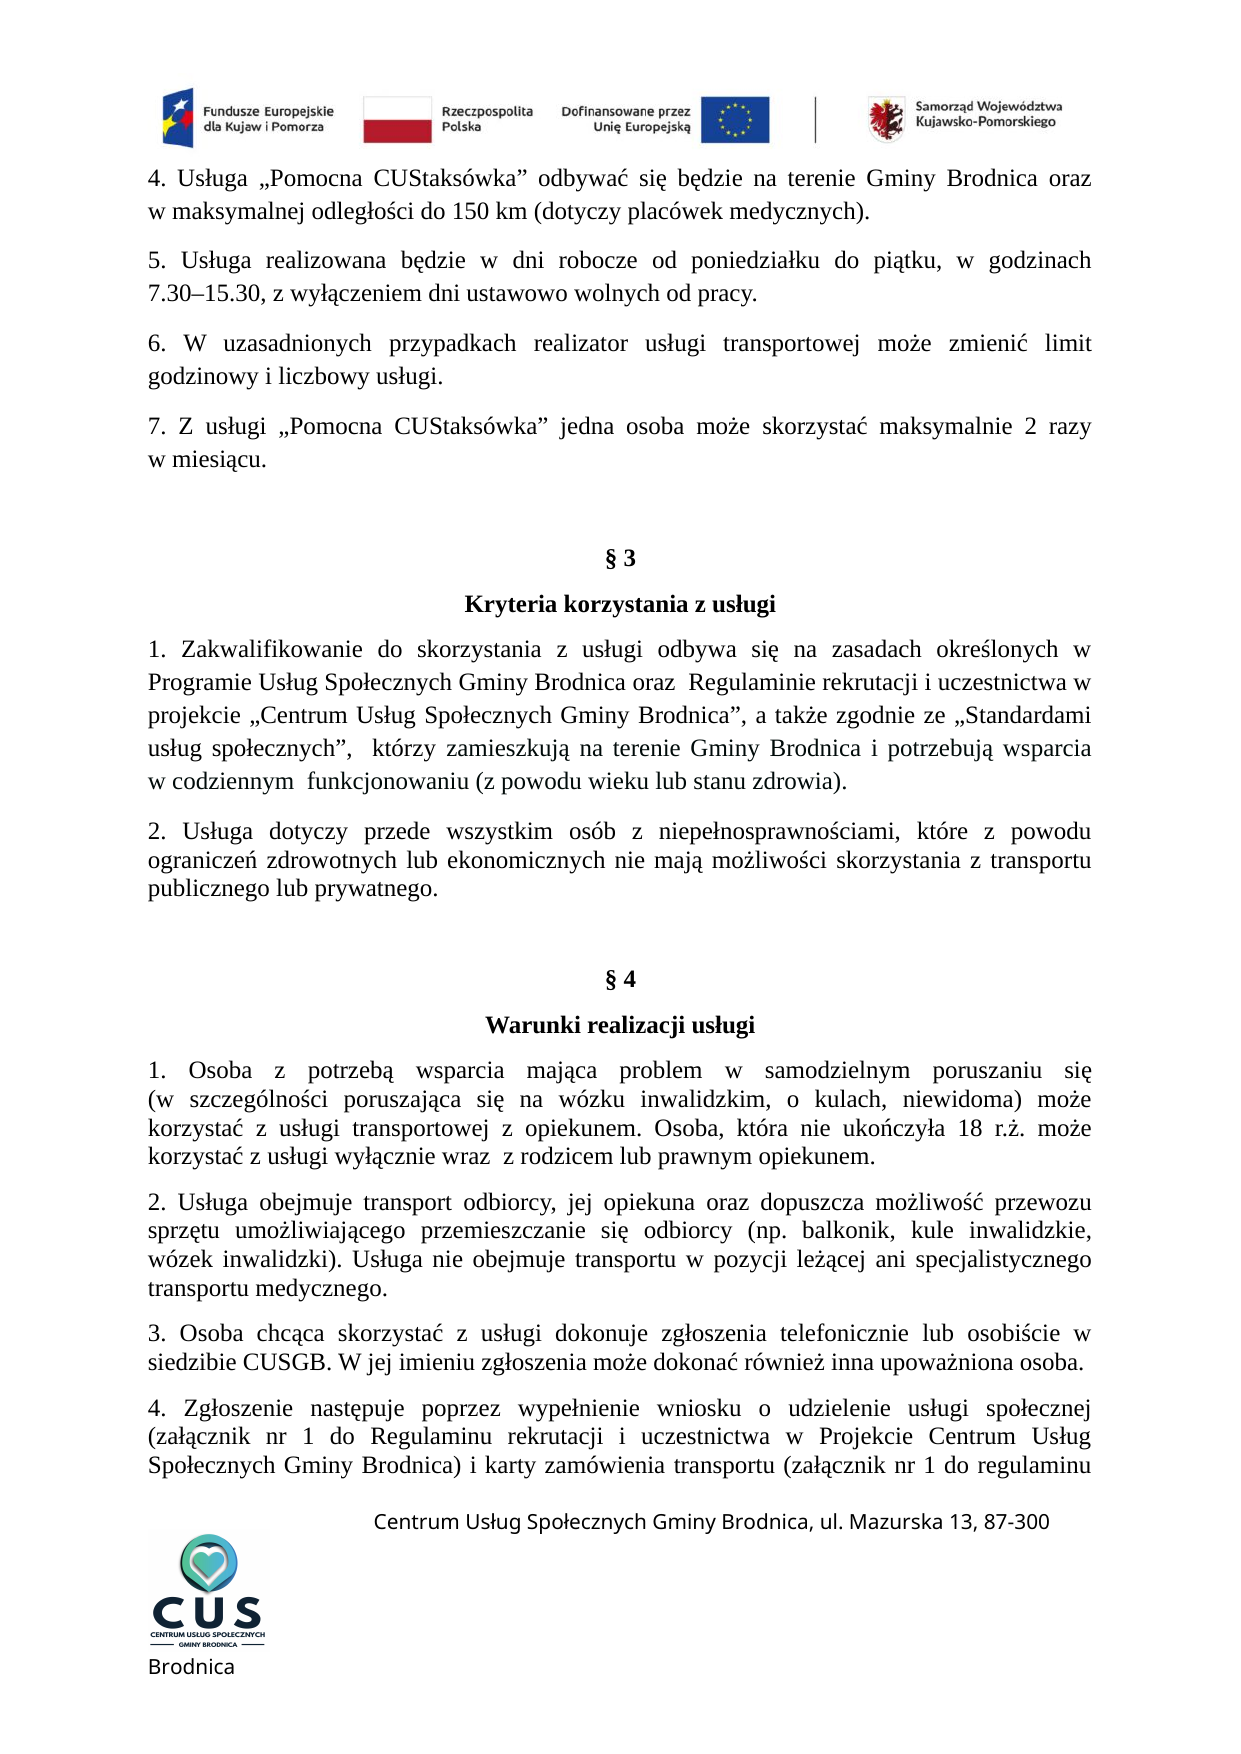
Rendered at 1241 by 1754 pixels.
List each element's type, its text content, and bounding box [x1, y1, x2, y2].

text 4. Usługa „Pomocna CUStaksówka” odbywać się będzie na terenie Gminy Brodnica oraz w maksymalnej odległości do 150 km (dotyczy placówek medycznych). [148, 163, 1093, 224]
text Kryteria korzystania z usługi [148, 589, 1093, 617]
text Warunki realizacji usługi [148, 1010, 1093, 1038]
text 5. Usługa realizowana będzie w dni robocze od poniedziałku do piątku, w godzinach 7.30–15.30, z wyłączeniem dni ustawowo wolnych od pracy. [148, 246, 1093, 307]
text § 4 [148, 964, 1093, 993]
text 2. Usługa dotyczy przede wszystkim osób z niepełnosprawnościami, które z powodu ograniczeń zdrowotnych lub ekonomicznych nie mają możliwości skorzystania z transportu publicznego lub prywatnego. [148, 816, 1093, 902]
text 7. Z usługi „Pomocna CUStaksówka” jedna osoba może skorzystać maksymalnie 2 razy w miesiącu. [148, 411, 1093, 473]
text § 3 [148, 543, 1093, 572]
text 6. W uzasadnionych przypadkach realizator usługi transportowej może zmienić limit godzinowy i liczbowy usługi. [148, 328, 1093, 390]
text 4. Zgłoszenie następuje poprzez wypełnienie wniosku o udzielenie usługi społecznej (załącznik nr 1 do Regulaminu rekrutacji i uczestnictwa w Projekcie Centrum Usług Społecznych Gminy Brodnica) i karty zamówienia transportu (załącznik nr 1 do regulaminu [148, 1393, 1093, 1479]
text 1. Osoba z potrzebą wsparcia mająca problem w samodzielnym poruszaniu się (w szczególności poruszająca się na wózku inwalidzkim, o kulach, niewidoma) może korzystać z usługi transportowej z opiekunem. Osoba, która nie ukończyła 18 r.ż. może korzystać z usługi wyłącznie wraz z rodzicem lub prawnym opiekunem. [148, 1055, 1093, 1170]
text 1. Zakwalifikowanie do skorzystania z usługi odbywa się na zasadach określonych w Programie Usług Społecznych Gminy Brodnica oraz Regulaminie rekrutacji i uczestnictwa w projekcie „Centrum Usług Społecznych Gminy Brodnica”, a także zgodnie ze „Standardami usług społecznych”, którzy zamieszkują na terenie Gminy Brodnica i potrzebują wsparcia w codziennym funkcjonowaniu (z powodu wieku lub stanu zdrowia). [148, 634, 1093, 795]
text 2. Usługa obejmuje transport odbiorcy, jej opiekuna oraz dopuszcza możliwość przewozu sprzętu umożliwiającego przemieszczanie się odbiorcy (np. balkonik, kule inwalidzkie, wózek inwalidzki). Usługa nie obejmuje transportu w pozycji leżącej ani specjalistycznego transportu medycznego. [148, 1187, 1093, 1302]
text 3. Osoba chcąca skorzystać z usługi dokonuje zgłoszenia telefonicznie lub osobiście w siedzibie CUSGB. W jej imieniu zgłoszenia może dokonać również inna upoważniona osoba. [148, 1318, 1093, 1376]
